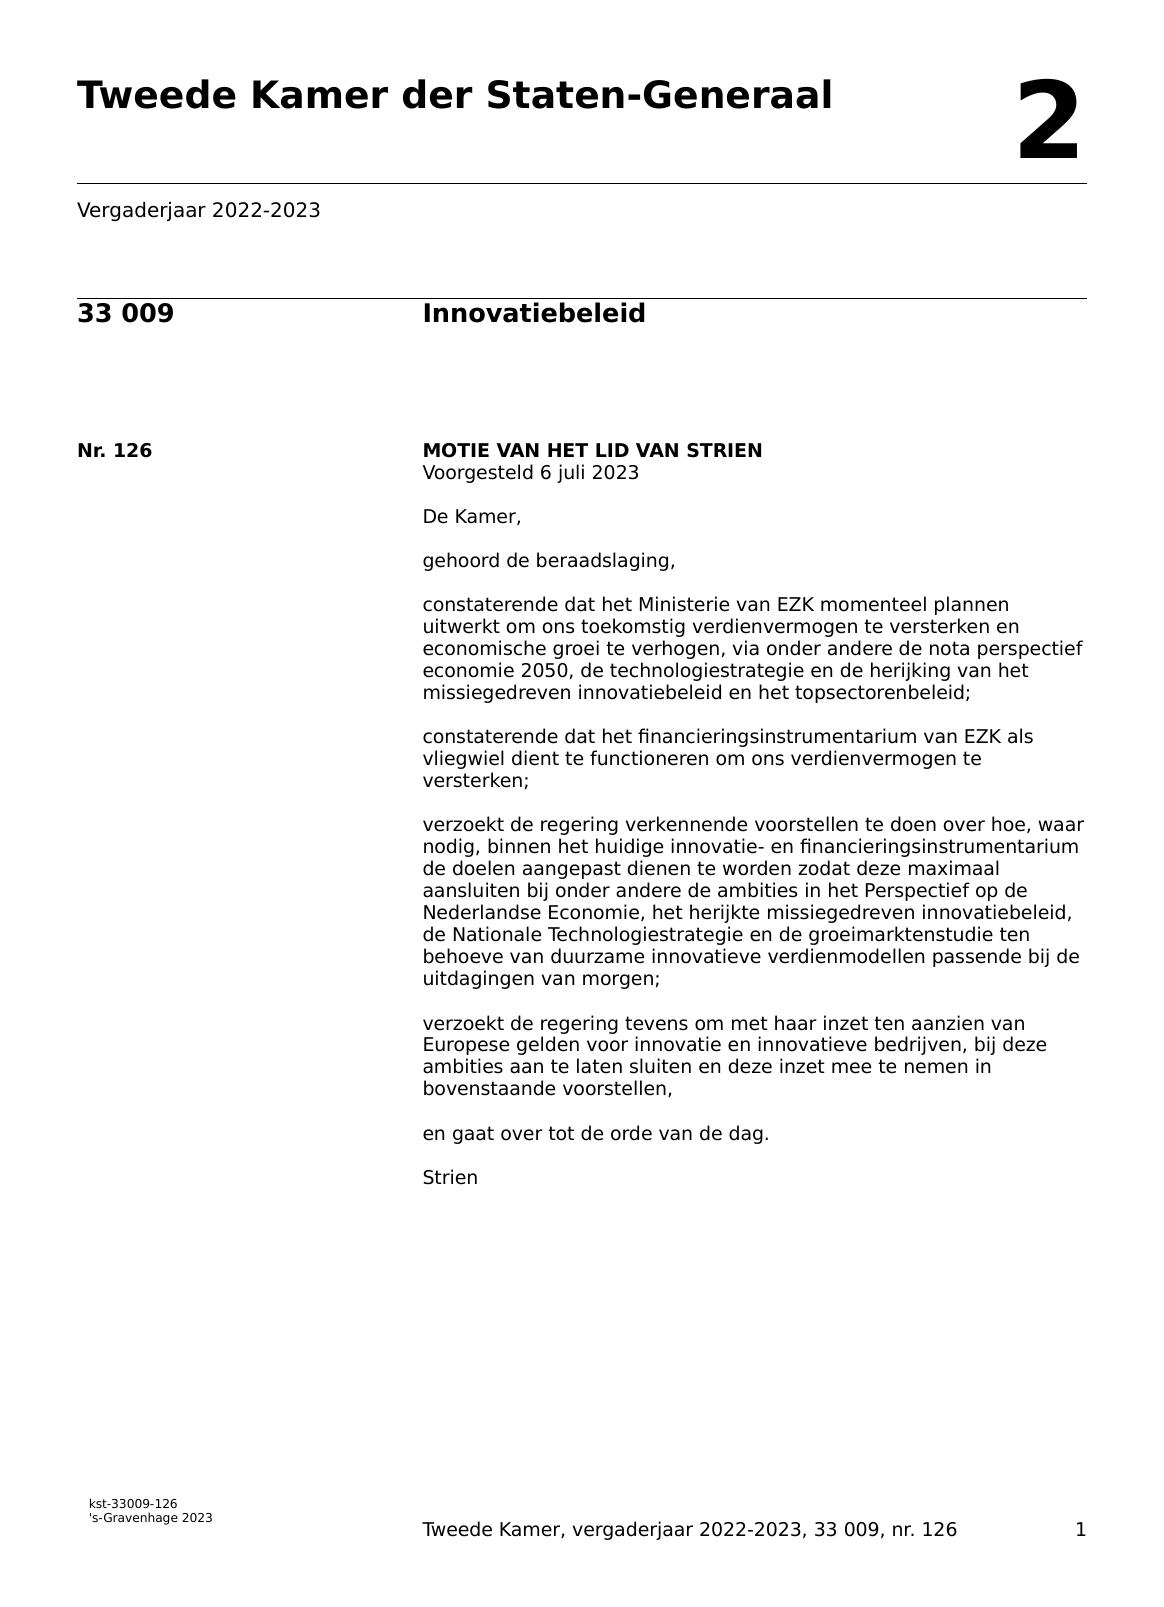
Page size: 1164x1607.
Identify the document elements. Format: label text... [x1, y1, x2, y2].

text 's-Gravenhage 2023 [88, 1511, 323, 1525]
subtitle 33 009 Innovatiebeleid [77, 299, 1087, 329]
table_cell Vergaderjaar 2022-2023 [77, 184, 1087, 298]
text De Kamer, [422, 506, 1087, 528]
table_header Tweede Kamer der Staten-Generaal [77, 59, 886, 183]
text verzoekt de regering verkennende voorstellen te doen over hoe, waar nodig, binnen het huidige innovatie- en financieringsinstrumentarium de doelen aangepast dienen te worden zodat deze maximaal aansluiten bij onder andere de ambities in het Perspectief op de Nederlandse Economie, het herijkte missiegedreven innovatiebeleid, de Nationale Technologiestrategie en de groeimarktenstudie ten behoeve van duurzame innovatieve verdienmodellen passende bij de uitdagingen van morgen; [422, 814, 1087, 990]
subtitle Nr. 126 MOTIE VAN HET LID VAN STRIEN [77, 440, 1087, 462]
table_header 2 [886, 59, 1087, 183]
text verzoekt de regering tevens om met haar inzet ten aanzien van Europese gelden voor innovatie en innovatieve bedrijven, bij deze ambities aan te laten sluiten en deze inzet mee te nemen in bovenstaande voorstellen, [422, 1012, 1087, 1100]
text Voorgesteld 6 juli 2023 [422, 462, 1087, 484]
text en gaat over tot de orde van de dag. [422, 1122, 1087, 1144]
text kst-33009-126 [88, 1497, 323, 1511]
text Strien [422, 1167, 1087, 1189]
text constaterende dat het financieringsinstrumentarium van EZK als vliegwiel dient te functioneren om ons verdienvermogen te versterken; [422, 726, 1087, 792]
text constaterende dat het Ministerie van EZK momenteel plannen uitwerkt om ons toekomstig verdienvermogen te versterken en economische groei te verhogen, via onder andere de nota perspectief economie 2050, de technologiestrategie en de herijking van het missiegedreven innovatiebeleid en het topsectorenbeleid; [422, 594, 1087, 704]
text gehoord de beraadslaging, [422, 550, 1087, 572]
